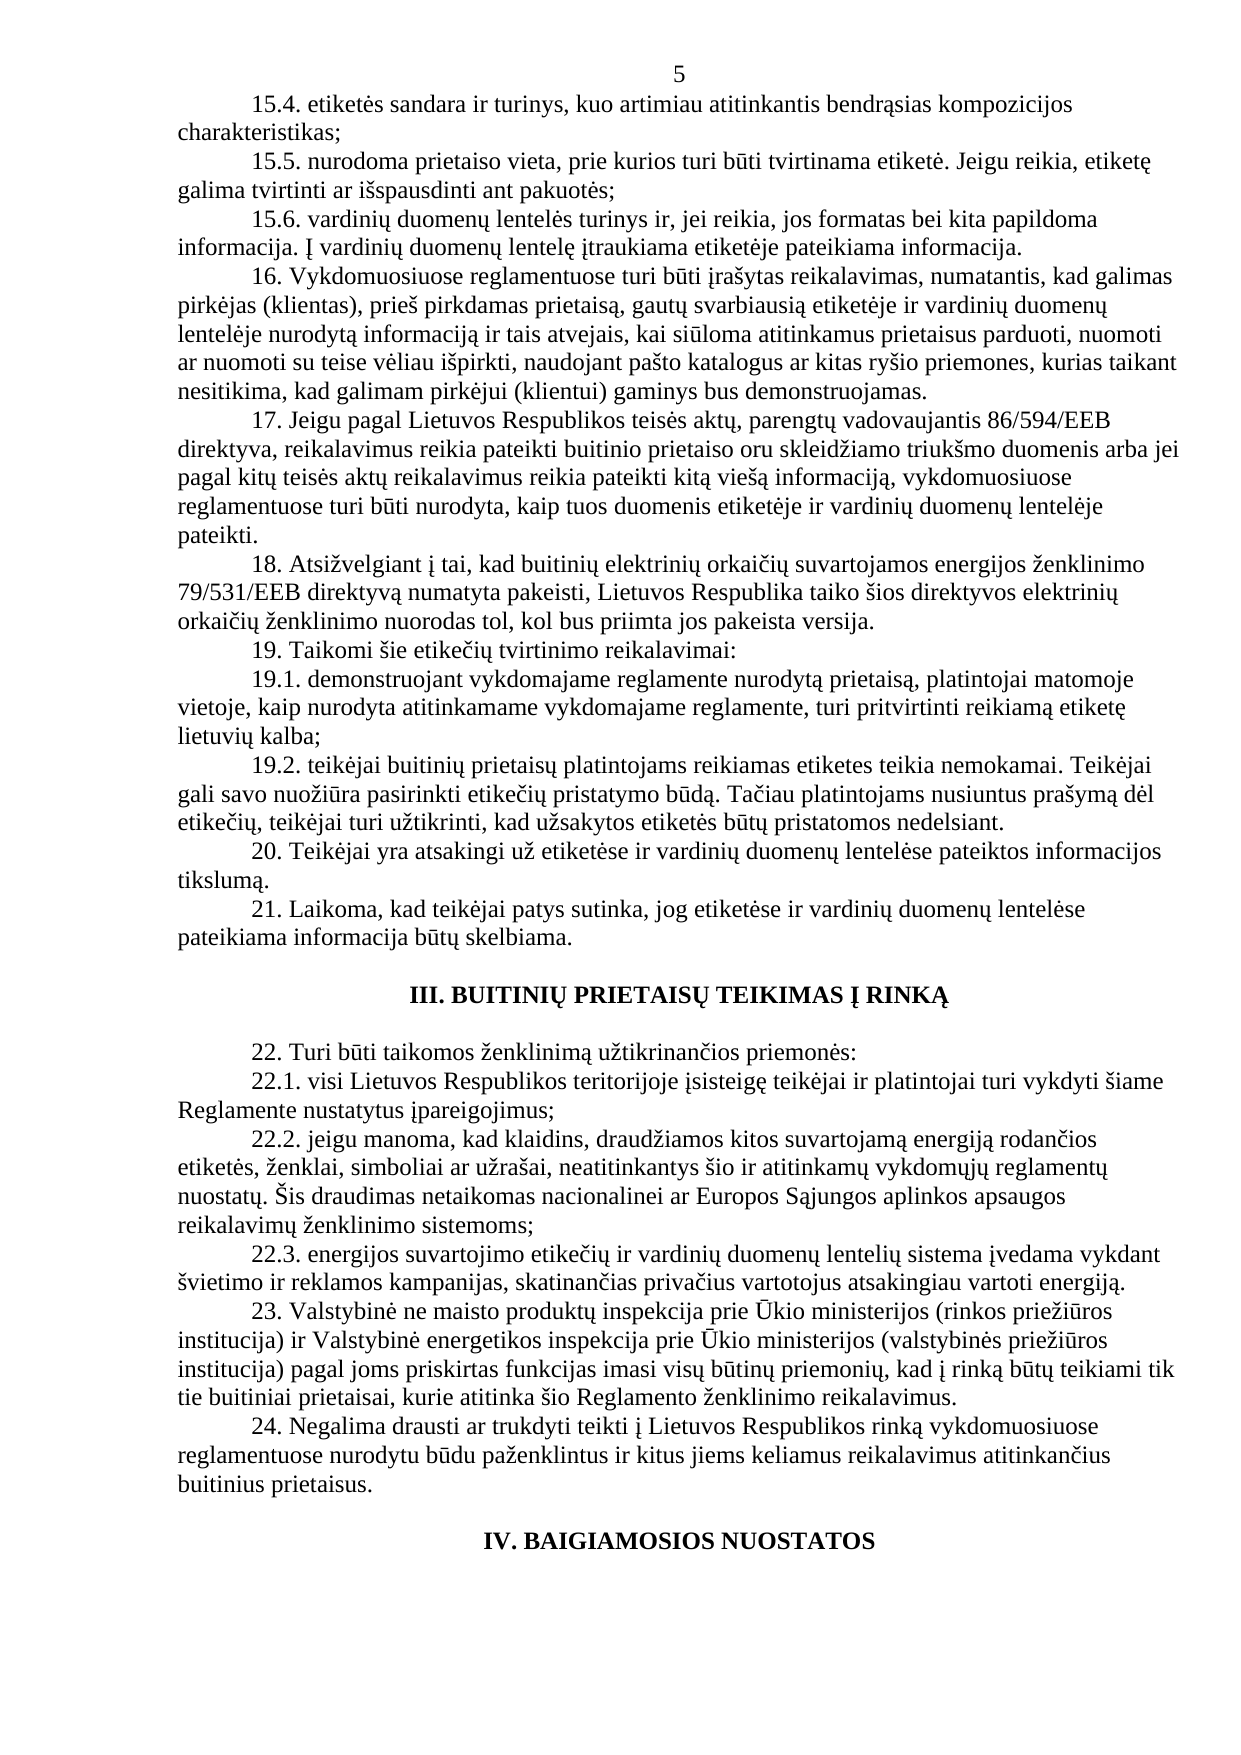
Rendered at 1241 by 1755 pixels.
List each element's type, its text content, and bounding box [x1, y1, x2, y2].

text 19. Taikomi šie etikečių tvirtinimo reikalavimai: [177, 635, 1181, 664]
text 17. Jeigu pagal Lietuvos Respublikos teisės aktų, parengtų vadovaujantis 86/594/EEB direktyva, reikalavimus reikia pateikti buitinio prietaiso oru skleidžiamo triukšmo duomenis arba jei pagal kitų teisės aktų reikalavimus reikia pateikti kitą viešą informaciją, vykdomuosiuose reglamentuose turi būti nurodyta, kaip tuos duomenis etiketėje ir vardinių duomenų lentelėje pateikti. [177, 405, 1181, 549]
text 22.2. jeigu manoma, kad klaidins, draudžiamos kitos suvartojamą energiją rodančios etiketės, ženklai, simboliai ar užrašai, neatitinkantys šio ir atitinkamų vykdomųjų reglamentų nuostatų. Šis draudimas netaikomas nacionalinei ar Europos Sąjungos aplinkos apsaugos reikalavimų ženklinimo sistemoms; [177, 1124, 1181, 1239]
text 22.1. visi Lietuvos Respublikos teritorijoje įsisteigę teikėjai ir platintojai turi vykdyti šiame Reglamente nustatytus įpareigojimus; [177, 1066, 1181, 1124]
text III. BUITINIŲ PRIETAISŲ TEIKIMAS Į RINKĄ [177, 980, 1181, 1009]
text 23. Valstybinė ne maisto produktų inspekcija prie Ūkio ministerijos (rinkos priežiūros institucija) ir Valstybinė energetikos inspekcija prie Ūkio ministerijos (valstybinės priežiūros institucija) pagal joms priskirtas funkcijas imasi visų būtinų priemonių, kad į rinką būtų teikiami tik tie buitiniai prietaisai, kurie atitinka šio Reglamento ženklinimo reikalavimus. [177, 1296, 1181, 1411]
text 19.2. teikėjai buitinių prietaisų platintojams reikiamas etiketes teikia nemokamai. Teikėjai gali savo nuožiūra pasirinkti etikečių pristatymo būdą. Tačiau platintojams nusiuntus prašymą dėl etikečių, teikėjai turi užtikrinti, kad užsakytos etiketės būtų pristatomos nedelsiant. [177, 750, 1181, 836]
text 20. Teikėjai yra atsakingi už etiketėse ir vardinių duomenų lentelėse pateiktos informacijos tikslumą. [177, 836, 1181, 894]
text 21. Laikoma, kad teikėjai patys sutinka, jog etiketėse ir vardinių duomenų lentelėse pateikiama informacija būtų skelbiama. [177, 894, 1181, 951]
text 22. Turi būti taikomos ženklinimą užtikrinančios priemonės: [177, 1037, 1181, 1066]
text 24. Negalima drausti ar trukdyti teikti į Lietuvos Respublikos rinką vykdomuosiuose reglamentuose nurodytu būdu paženklintus ir kitus jiems keliamus reikalavimus atitinkančius buitinius prietaisus. [177, 1411, 1181, 1497]
text 22.3. energijos suvartojimo etikečių ir vardinių duomenų lentelių sistema įvedama vykdant švietimo ir reklamos kampanijas, skatinančias privačius vartotojus atsakingiau vartoti energiją. [177, 1239, 1181, 1296]
text 19.1. demonstruojant vykdomajame reglamente nurodytą prietaisą, platintojai matomoje vietoje, kaip nurodyta atitinkamame vykdomajame reglamente, turi pritvirtinti reikiamą etiketę lietuvių kalba; [177, 664, 1181, 750]
text 15.5. nurodoma prietaiso vieta, prie kurios turi būti tvirtinama etiketė. Jeigu reikia, etiketę galima tvirtinti ar išspausdinti ant pakuotės; [177, 146, 1181, 204]
text IV. Baigiamosios nuostatos [177, 1526, 1181, 1555]
text 15.6. vardinių duomenų lentelės turinys ir, jei reikia, jos formatas bei kita papildoma informacija. Į vardinių duomenų lentelę įtraukiama etiketėje pateikiama informacija. [177, 204, 1181, 261]
text 15.4. etiketės sandara ir turinys, kuo artimiau atitinkantis bendrąsias kompozicijos charakteristikas; [177, 89, 1181, 146]
text 16. Vykdomuosiuose reglamentuose turi būti įrašytas reikalavimas, numatantis, kad galimas pirkėjas (klientas), prieš pirkdamas prietaisą, gautų svarbiausią etiketėje ir vardinių duomenų lentelėje nurodytą informaciją ir tais atvejais, kai siūloma atitinkamus prietaisus parduoti, nuomoti ar nuomoti su teise vėliau išpirkti, naudojant pašto katalogus ar kitas ryšio priemones, kurias taikant nesitikima, kad galimam pirkėjui (klientui) gaminys bus demonstruojamas. [177, 261, 1181, 405]
text 18. Atsižvelgiant į tai, kad buitinių elektrinių orkaičių suvartojamos energijos ženklinimo 79/531/EEB direktyvą numatyta pakeisti, Lietuvos Respublika taiko šios direktyvos elektrinių orkaičių ženklinimo nuorodas tol, kol bus priimta jos pakeista versija. [177, 549, 1181, 635]
